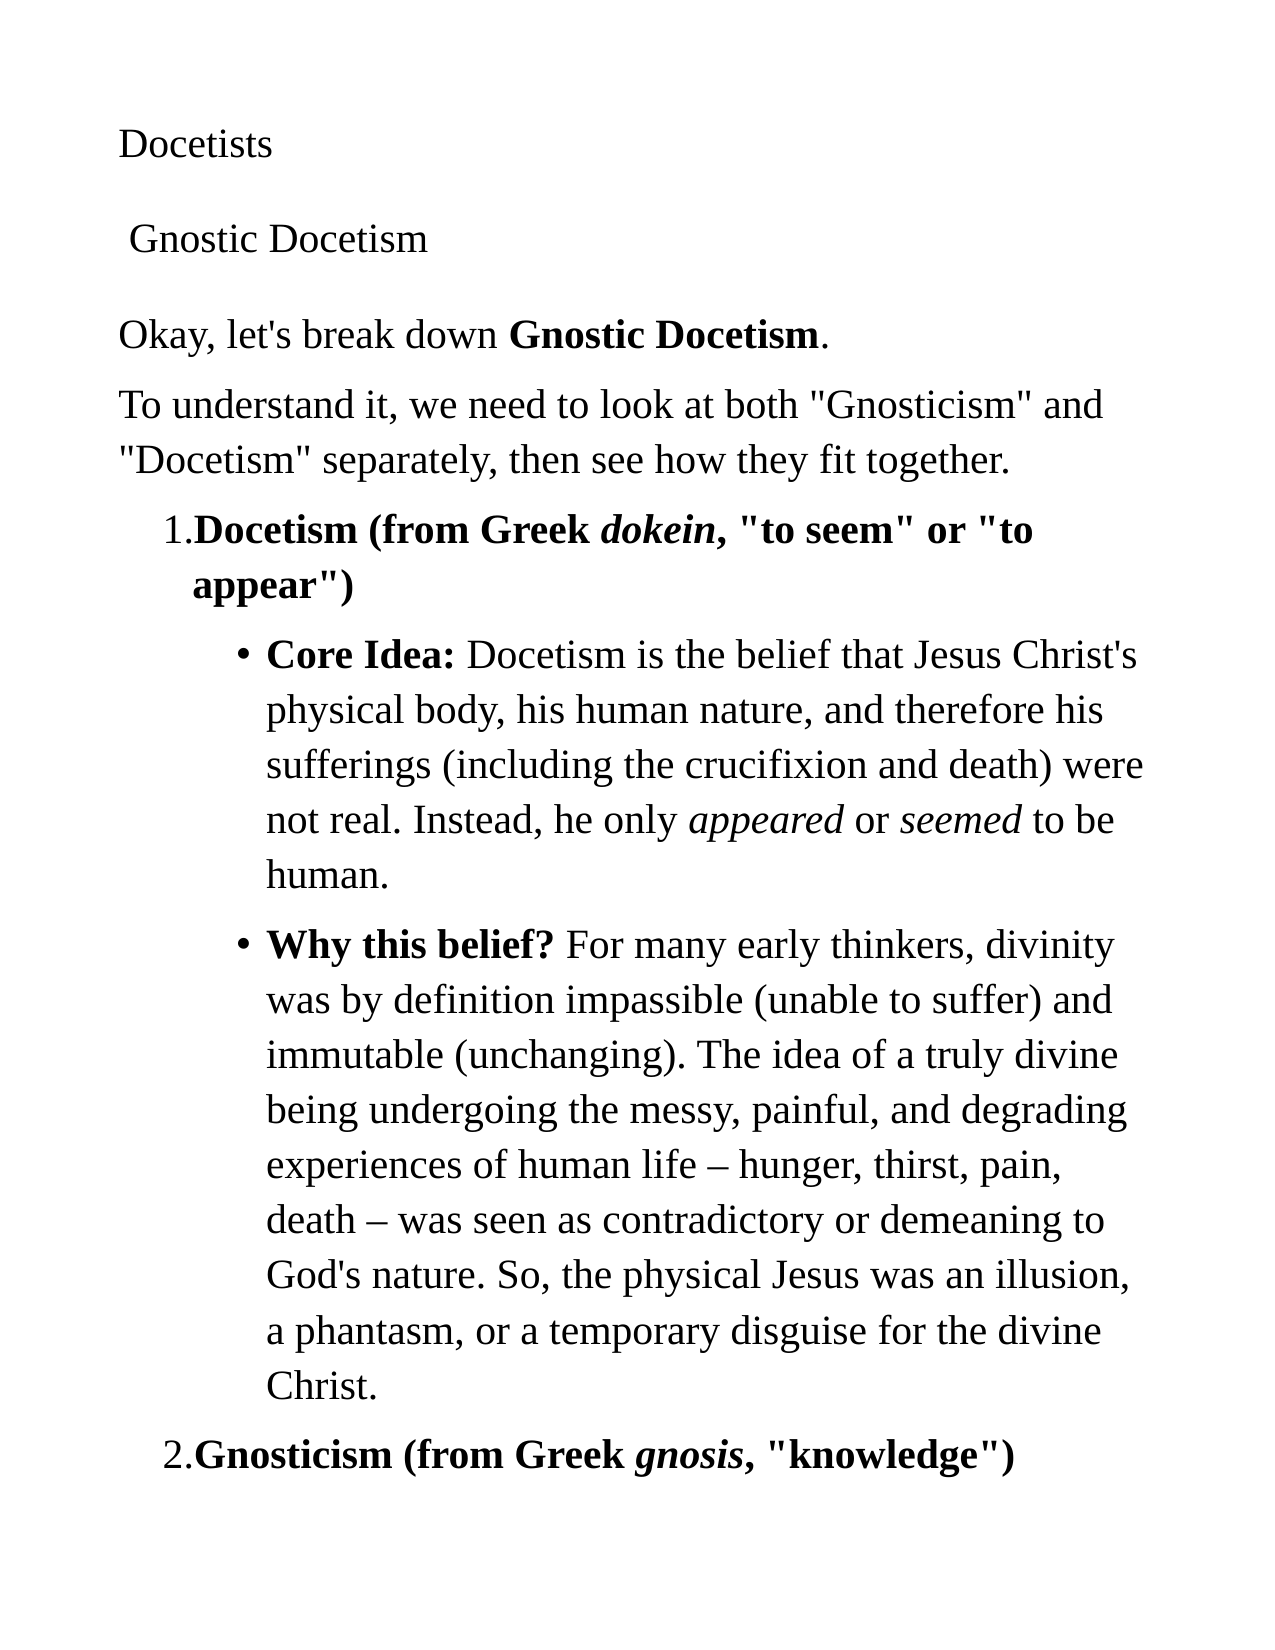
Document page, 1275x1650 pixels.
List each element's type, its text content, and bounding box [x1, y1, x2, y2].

list Docetism (from Greek dokein, "to seem" or "to appear") [162, 504, 1157, 607]
list Why this belief? For many early thinkers, divinity was by definition impassible (unable to suffer) and immutable (unchanging). The idea of a truly divine being undergoing the messy, painful, and degrading experiences of human life – hunger, thirst, pain, death – was seen as contradictory or demeaning to God's nature. So, the physical Jesus was an illusion, a phantasm, or a temporary disguise for the divine Christ. [236, 919, 1157, 1408]
text To understand it, we need to look at both "Gnosticism" and "Docetism" separately, then see how they fit together. [118, 379, 1157, 482]
text Gnostic Docetism [118, 214, 1157, 262]
list Gnosticism (from Greek gnosis, "knowledge") [162, 1430, 1157, 1478]
text Docetists [118, 118, 1157, 166]
list Core Idea: Docetism is the belief that Jesus Christ's physical body, his human nature, and therefore his sufferings (including the crucifixion and death) were not real. Instead, he only appeared or seemed to be human. [236, 629, 1157, 897]
text Okay, let's break down Gnostic Docetism. [118, 310, 1157, 358]
